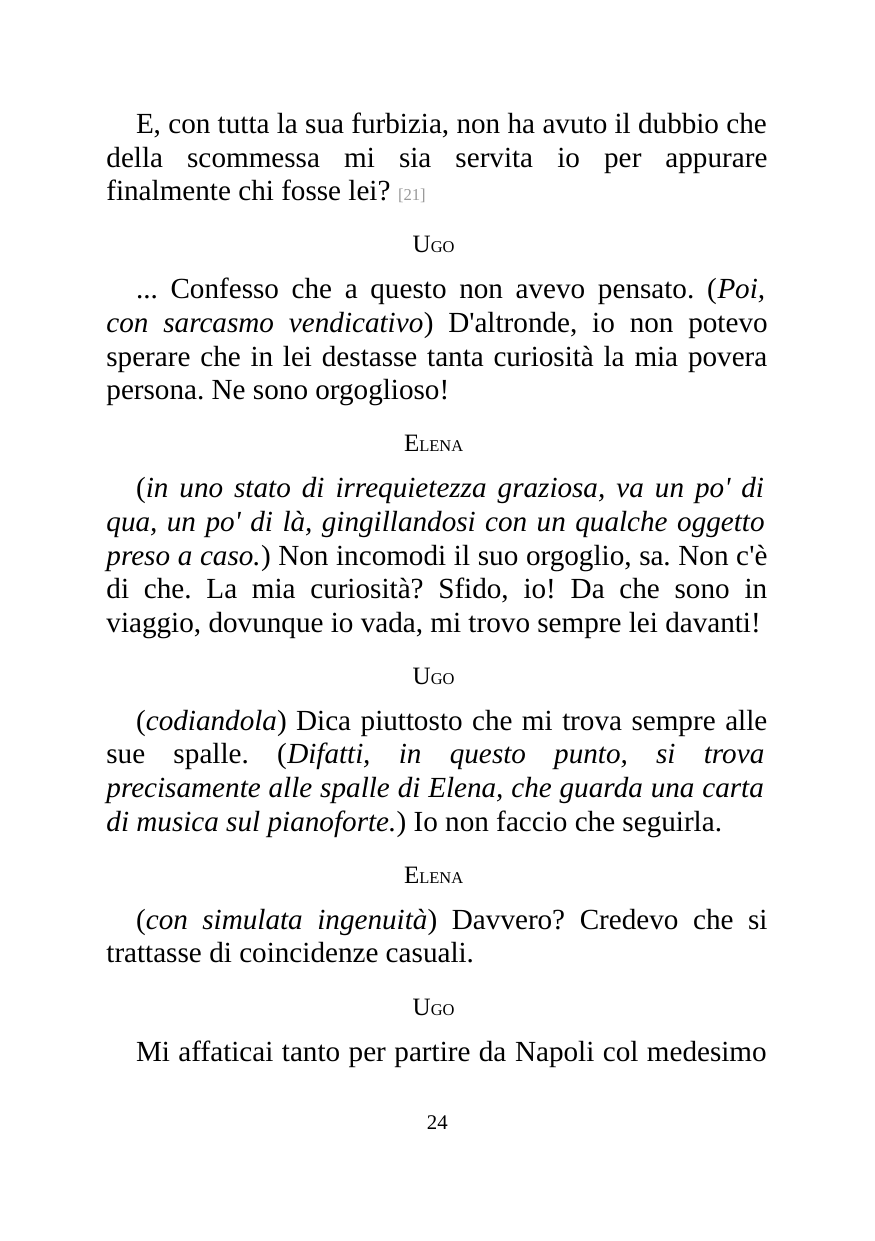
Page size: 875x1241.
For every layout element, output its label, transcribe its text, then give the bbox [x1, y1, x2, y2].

text Elena [106, 856, 768, 889]
text (con simulata ingenuità) Davvero? Credevo che si trattasse di coincidenze casuali. [106, 902, 768, 969]
text (codiandola) Dica piuttosto che mi trova sempre alle sue spalle. (Difatti, in questo punto, si trova precisamente alle spalle di Elena, che guarda una carta di musica sul pianoforte.) Io non faccio che seguirla. [106, 703, 768, 837]
text E, con tutta la sua furbizia, non ha avuto il dubbio che della scommessa mi sia servita io per appurare finalmente chi fosse lei? [21] [106, 106, 768, 207]
text Ugo [106, 226, 768, 259]
text Ugo [106, 657, 768, 691]
text (in uno stato di irrequietezza graziosa, va un po' di qua, un po' di là, gingillandosi con un qualche oggetto preso a caso.) Non incomodi il suo orgoglio, sa. Non c'è di che. La mia curiosità? Sfido, io! Da che sono in viaggio, dovunque io vada, mi trovo sempre lei davanti! [106, 471, 768, 638]
text ... Confesso che a questo non avevo pensato. (Poi, con sarcasmo vendicativo) D'altronde, io non potevo sperare che in lei destasse tanta curiosità la mia povera persona. Ne sono orgoglioso! [106, 272, 768, 406]
text Mi affaticai tanto per partire da Napoli col medesimo [106, 1034, 768, 1067]
text Elena [106, 424, 768, 458]
text Ugo [106, 988, 768, 1021]
